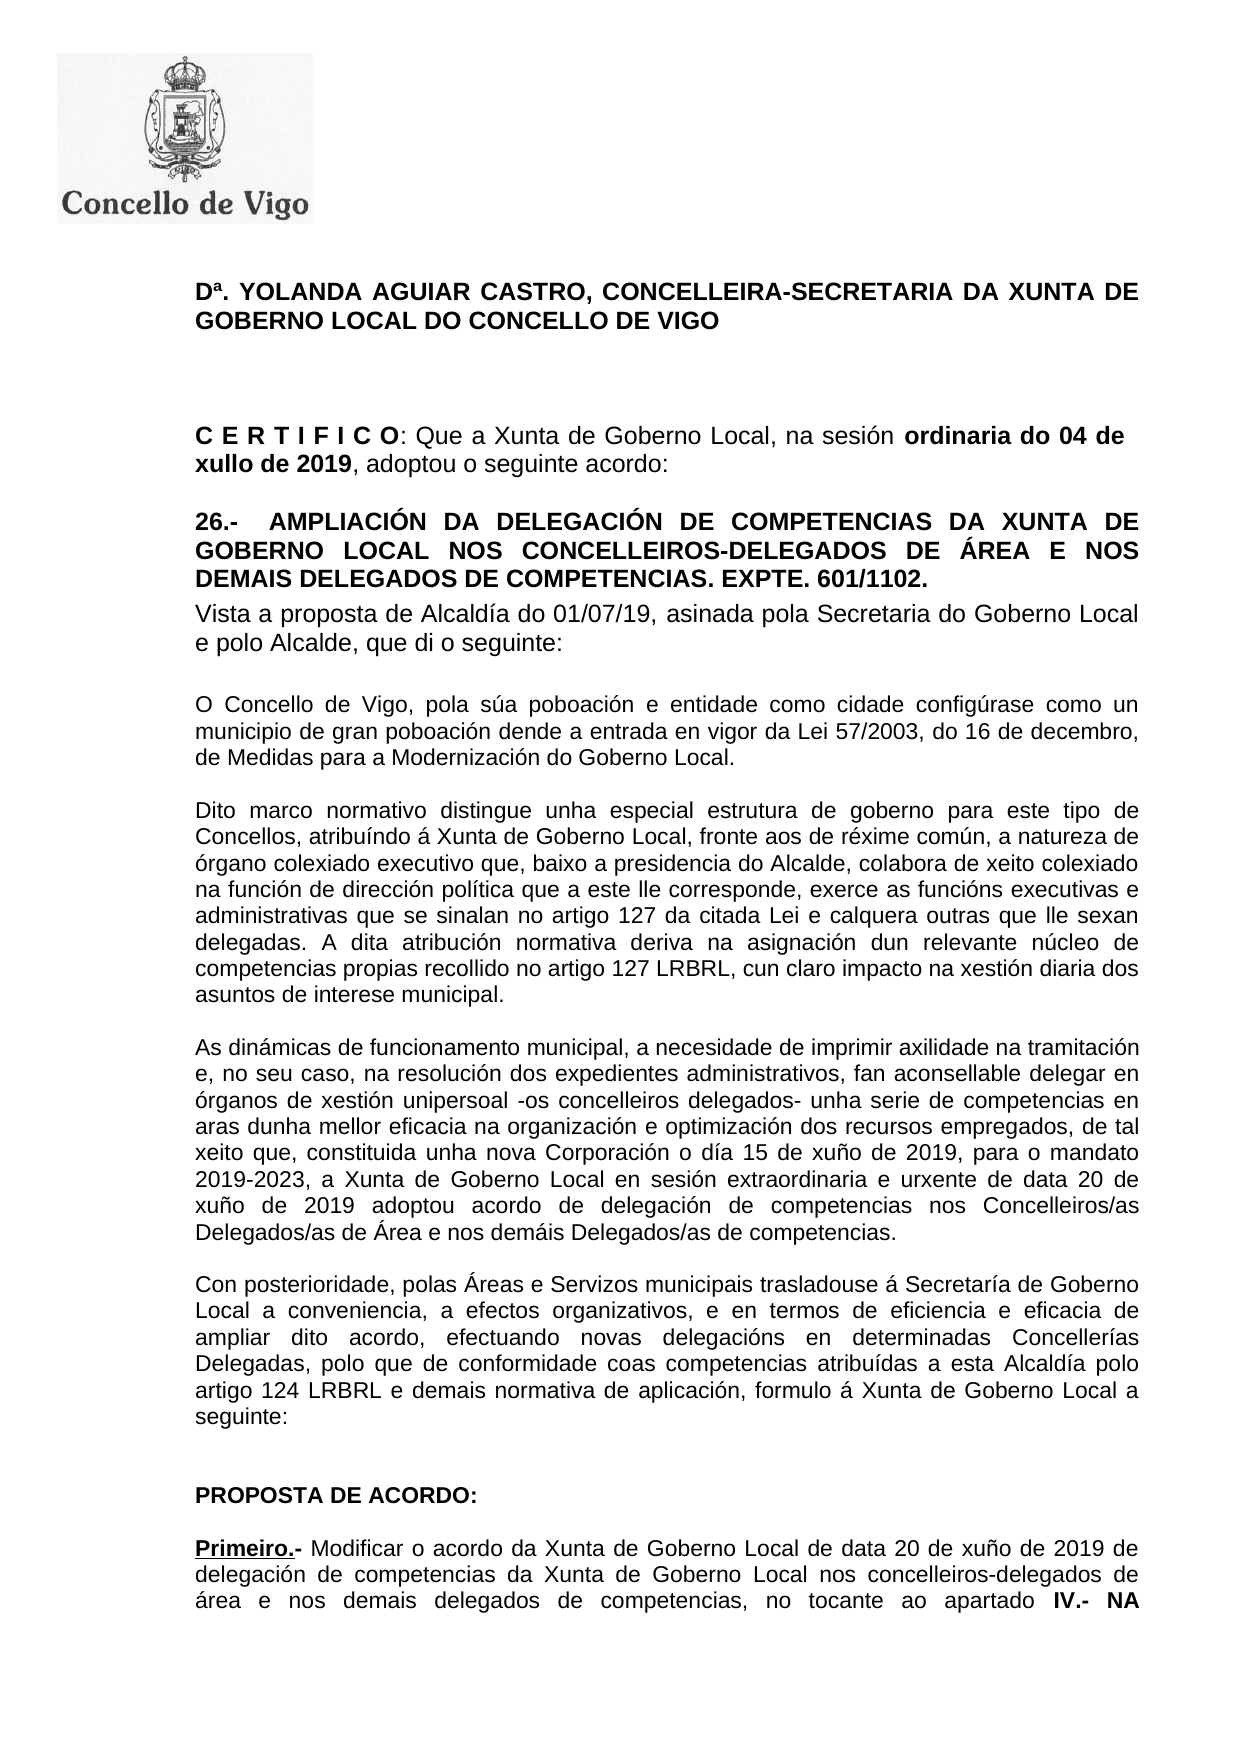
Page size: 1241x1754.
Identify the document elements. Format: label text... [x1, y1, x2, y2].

text Primeiro.- Modificar o acordo da Xunta de Goberno Local de data 20 de xuño de 2019 de delegación de competencias da Xunta de Goberno Local nos concelleiros-delegados de área e nos demais delegados de competencias, no tocante ao apartado IV.- NA [195, 1535, 1140, 1614]
text As dinámicas de funcionamento municipal, a necesidade de imprimir axilidade na tramitación e, no seu caso, na resolución dos expedientes administrativos, fan aconsellable delegar en órganos de xestión unipersoal -os concelleiros delegados- unha serie de competencias en aras dunha mellor eficacia na organización e optimización dos recursos empregados, de tal xeito que, constituida unha nova Corporación o día 15 de xuño de 2019, para o mandato 2019-2023, a Xunta de Goberno Local en sesión extraordinaria e urxente de data 20 de xuño de 2019 adoptou acordo de delegación de competencias nos Concelleiros/as Delegados/as de Área e nos demáis Delegados/as de competencias. [195, 1034, 1140, 1245]
text PROPOSTA DE ACORDO: [195, 1482, 1140, 1508]
text Vista a proposta de Alcaldía do 01/07/19, asinada pola Secretaria do Goberno Local e polo Alcalde, que di o seguinte: [195, 599, 1140, 657]
picture [57, 53, 314, 224]
text Dito marco normativo distingue unha especial estrutura de goberno para este tipo de Concellos, atribuíndo á Xunta de Goberno Local, fronte aos de réxime común, a natureza de órgano colexiado executivo que, baixo a presidencia do Alcalde, colabora de xeito colexiado na función de dirección política que a este lle corresponde, exerce as funcións executivas e administrativas que se sinalan no artigo 127 da citada Lei e calquera outras que lle sexan delegadas. A dita atribución normativa deriva na asignación dun relevante núcleo de competencias propias recollido no artigo 127 LRBRL, cun claro impacto na xestión diaria dos asuntos de interese municipal. [195, 797, 1140, 1008]
text O Concello de Vigo, pola súa poboación e entidade como cidade configúrase como un municipio de gran poboación dende a entrada en vigor da Lei 57/2003, do 16 de decembro, de Medidas para a Modernización do Goberno Local. [195, 691, 1140, 770]
text C E R T I F I C O: Que a Xunta de Goberno Local, na sesión ordinaria do 04 de xullo de 2019, adoptou o seguinte acordo: [195, 421, 1125, 478]
text 26.- AMPLIACIÓN DA DELEGACIÓN DE COMPETENCIAS DA XUNTA DE GOBERNO LOCAL NOS CONCELLEIROS-DELEGADOS DE ÁREA E NOS DEMAIS DELEGADOS DE COMPETENCIAS. EXPTE. 601/1102. [195, 507, 1140, 593]
text Dª. YOLANDA AGUIAR CASTRO, CONCELLEIRA-SECRETARIA DA XUNTA DE GOBERNO LOCAL DO CONCELLO DE VIGO [195, 277, 1140, 334]
text Con posterioridade, polas Áreas e Servizos municipais trasladouse á Secretaría de Goberno Local a conveniencia, a efectos organizativos, e en termos de eficiencia e eficacia de ampliar dito acordo, efectuando novas delegacións en determinadas Concellerías Delegadas, polo que de conformidade coas competencias atribuídas a esta Alcaldía polo artigo 124 LRBRL e demais normativa de aplicación, formulo á Xunta de Goberno Local a seguinte: [195, 1271, 1140, 1429]
